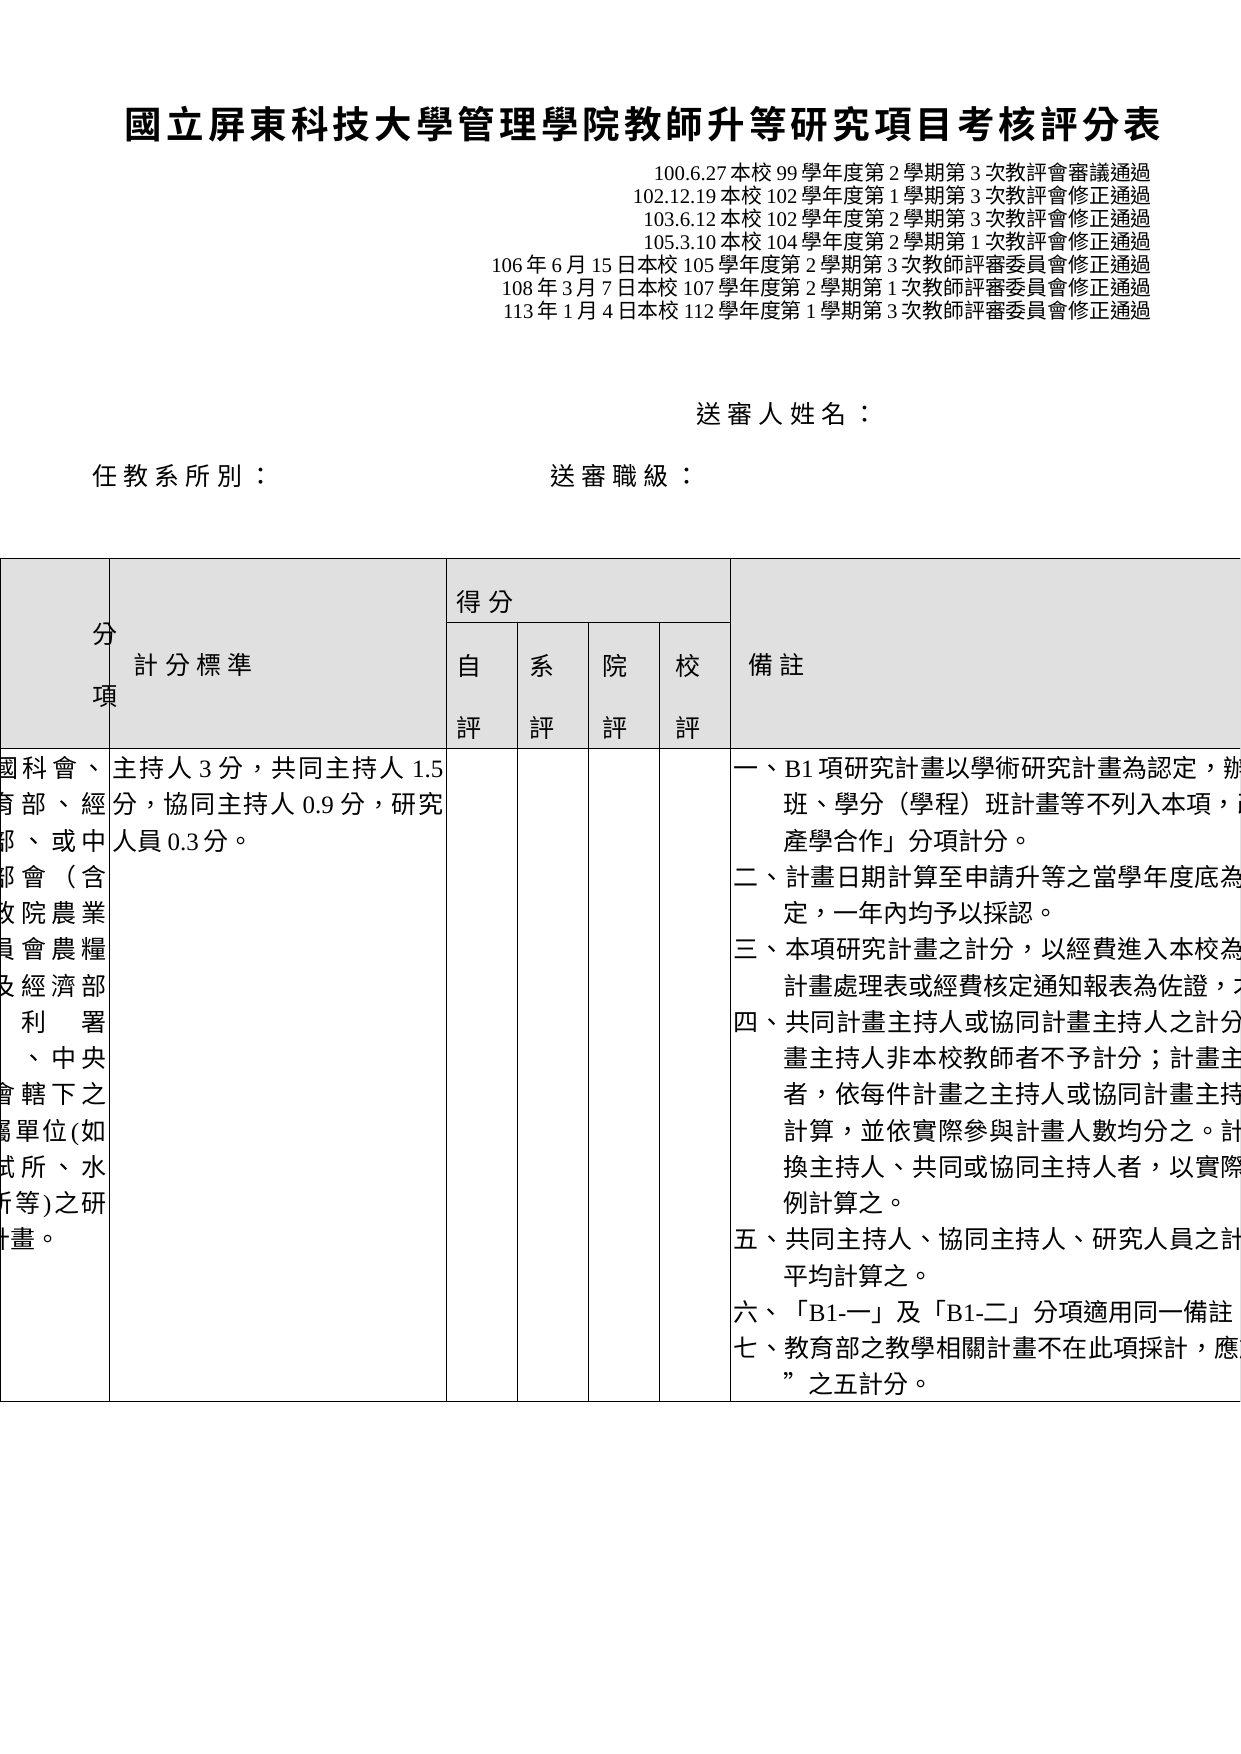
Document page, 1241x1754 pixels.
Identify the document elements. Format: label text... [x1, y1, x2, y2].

table_header 得分 [447, 559, 730, 622]
text 送審人姓名： 任教系所別： 送審職級： [89, 371, 1137, 496]
table_cell [589, 749, 659, 1401]
text 國立屏東科技大學管理學院教師升等研究項目考核評分表 [89, 81, 1198, 143]
text 103.6.12本校102學年度第2學期第3次教評會修正通過 [89, 208, 1151, 231]
table_cell [660, 749, 730, 1401]
table_cell [518, 749, 588, 1401]
table_cell 系 評 [518, 623, 588, 748]
text 108年3月7日本校107學年度第2學期第1次教師評審委員會修正通過 [339, 277, 1151, 300]
table_header 分項 [1, 559, 109, 748]
text 106年6月15日本校105學年度第2學期第3次教師評審委員會修正通過 [339, 254, 1151, 277]
text 100.6.27本校99學年度第2學期第3次教評會審議通過 [89, 162, 1151, 185]
table_cell 自 評 [447, 623, 517, 748]
table_cell 主持人3分，共同主持人1.5分，協同主持人0.9分，研究人員0.3分。 [110, 749, 446, 1401]
text 102.12.19本校102學年度第1學期第3次教評會修正通過 [89, 185, 1151, 208]
table_header 計分標準 [110, 559, 446, 748]
table_cell 校 評 [660, 623, 730, 748]
table_cell 一、國科會、教育部、經濟部、或中央部會（含行政院農業委員會農糧署及經濟部水利署等）、中央部會轄下之所屬單位(如林試所、水試所等)之研究計畫。 [1, 749, 109, 1401]
table_cell 一、B1項研究計畫以學術研究計畫為認定，辦理研討會、訓練班、學分（學程）班計畫等不列入本項，改列於「B2-一、產學合作」分項計分。 二、計畫日期計算至申請升等之當學年度底為止，並採從寬認定，一年內均予以採認。 三、本項研究計畫之計分，以經費進入本校為依據認列，並以計畫處理表或經費核定通知報表為佐證，才予採計。 四、共同計畫主持人或協同計畫主持人之計分方式：國科會計畫主持人非本校教師者不予計分；計畫主持人為本校教師者，依每件計畫之主持人或協同計畫主持人所佔百分比例計算，並依實際參與計畫人數均分之。計畫期間，中途更換主持人、共同或協同主持人者，以實際執行計畫業務比例計算之。 五、共同主持人、協同主持人、研究人員之計分，以參與人數平均計算之。 六、「B1-一」及「B1-二」分項適用同一備註。 七、教育部之教學相關計畫不在此項採計，應於”C2教學改進”之五計分。 [731, 749, 1240, 1401]
text 105.3.10本校104學年度第2學期第1次教評會修正通過 [89, 231, 1151, 254]
table_header 備註 [731, 559, 1240, 748]
text 113年1月4日本校112學年度第1學期第3次教師評審委員會修正通過 [339, 300, 1151, 323]
table_cell 院 評 [589, 623, 659, 748]
table_cell [447, 749, 517, 1401]
